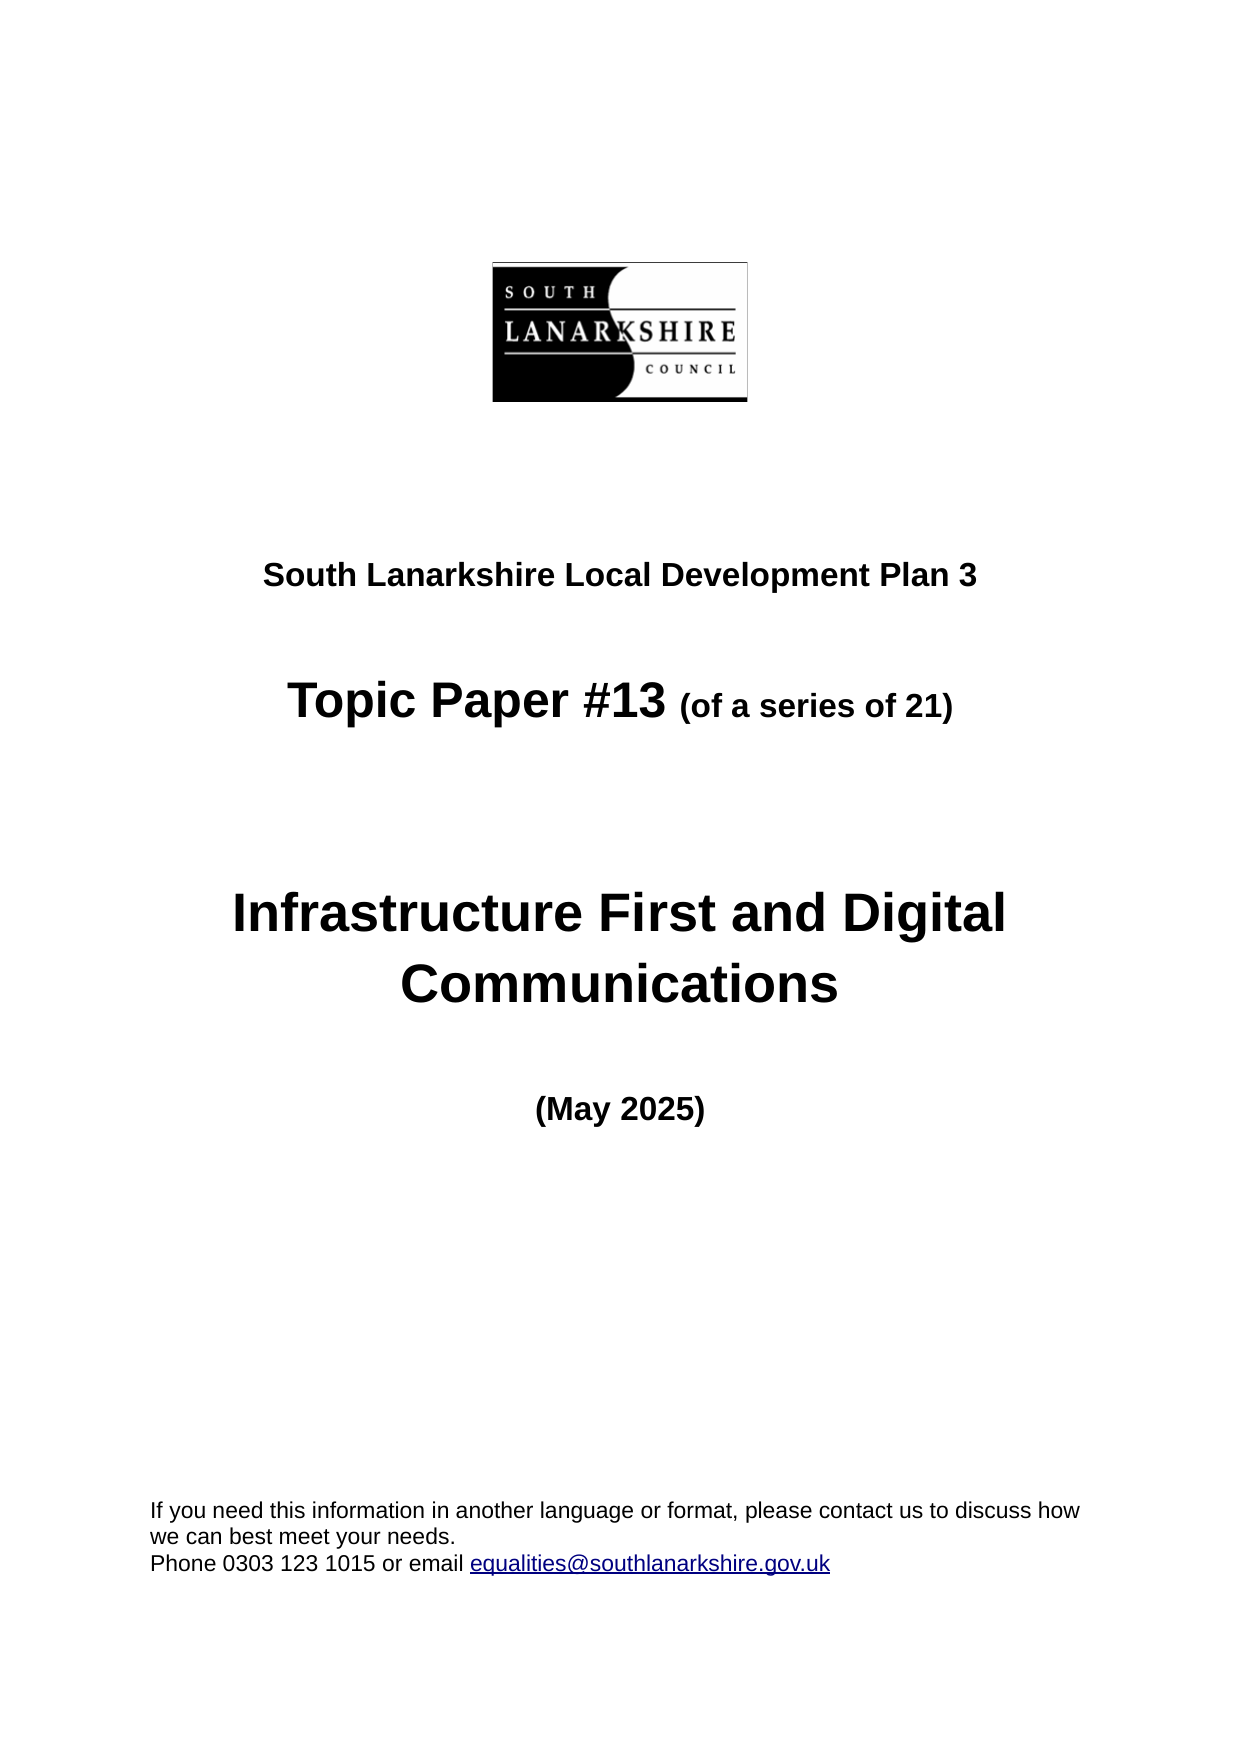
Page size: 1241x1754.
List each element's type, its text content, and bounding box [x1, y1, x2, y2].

subtitle Infrastructure First and Digital Communications [150, 881, 1090, 1014]
text Phone 0303 123 1015 or email equalities@southlanarkshire.gov.uk [150, 1549, 1090, 1576]
text Topic Paper #13 (of a series of 21) [150, 671, 1090, 728]
text (May 2025) [150, 1089, 1090, 1128]
text South Lanarkshire Local Development Plan 3 [150, 555, 1090, 594]
text If you need this information in another language or format, please contact us to discuss how we can best meet your needs. [150, 1497, 1090, 1549]
